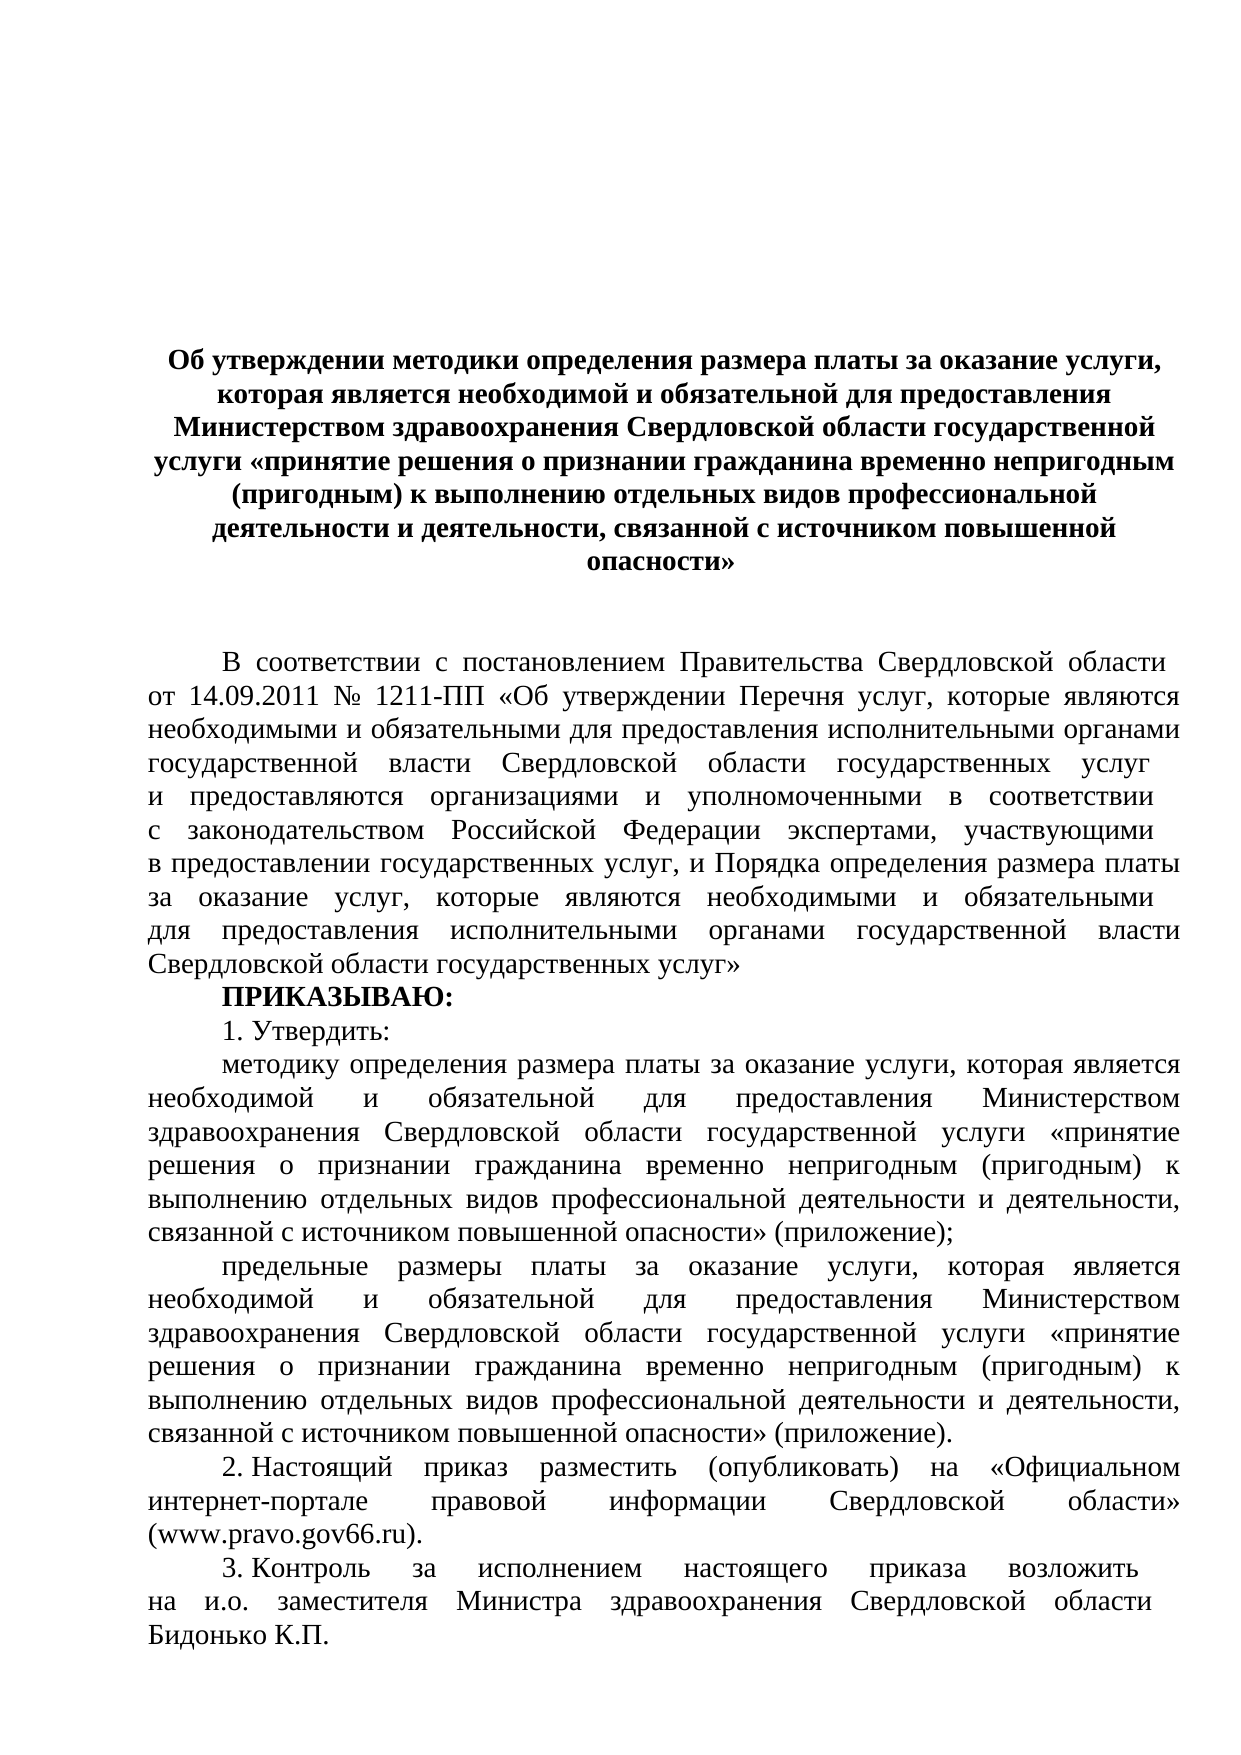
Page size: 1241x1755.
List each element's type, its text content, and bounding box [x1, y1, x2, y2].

list Настоящий приказ разместить (опубликовать) на «Официальном интернет-портале правовой информации Свердловской области» (www.pravo.gov66.ru). [148, 1449, 1181, 1550]
text Об утверждении методики определения размера платы за оказание услуги, которая является необходимой и обязательной для предоставления Министерством здравоохранения Свердловской области государственной услуги «принятие решения о признании гражданина временно непригодным (пригодным) к выполнению отдельных видов профессиональной деятельности и деятельности, связанной с источником повышенной опасности» [148, 342, 1181, 577]
list Контроль за исполнением настоящего приказа возложить на и.о. заместителя Министра здравоохранения Свердловской области Бидонько К.П. [148, 1550, 1181, 1650]
text ПРИКАЗЫВАЮ: [148, 979, 1181, 1013]
text методику определения размера платы за оказание услуги, которая является необходимой и обязательной для предоставления Министерством здравоохранения Свердловской области государственной услуги «принятие решения о признании гражданина временно непригодным (пригодным) к выполнению отдельных видов профессиональной деятельности и деятельности, связанной с источником повышенной опасности» (приложение); [148, 1047, 1181, 1248]
list Утвердить: [148, 1013, 1181, 1047]
text В соответствии с постановлением Правительства Свердловской области от 14.09.2011 № 1211-ПП «Об утверждении Перечня услуг, которые являются необходимыми и обязательными для предоставления исполнительными органами государственной власти Свердловской области государственных услуг и предоставляются организациями и уполномоченными в соответствии с законодательством Российской Федерации экспертами, участвующими в предоставлении государственных услуг, и Порядка определения размера платы за оказание услуг, которые являются необходимыми и обязательными для предоставления исполнительными органами государственной власти Свердловской области государственных услуг» [148, 644, 1181, 979]
text предельные размеры платы за оказание услуги, которая является необходимой и обязательной для предоставления Министерством здравоохранения Свердловской области государственной услуги «принятие решения о признании гражданина временно непригодным (пригодным) к выполнению отдельных видов профессиональной деятельности и деятельности, связанной с источником повышенной опасности» (приложение). [148, 1248, 1181, 1449]
